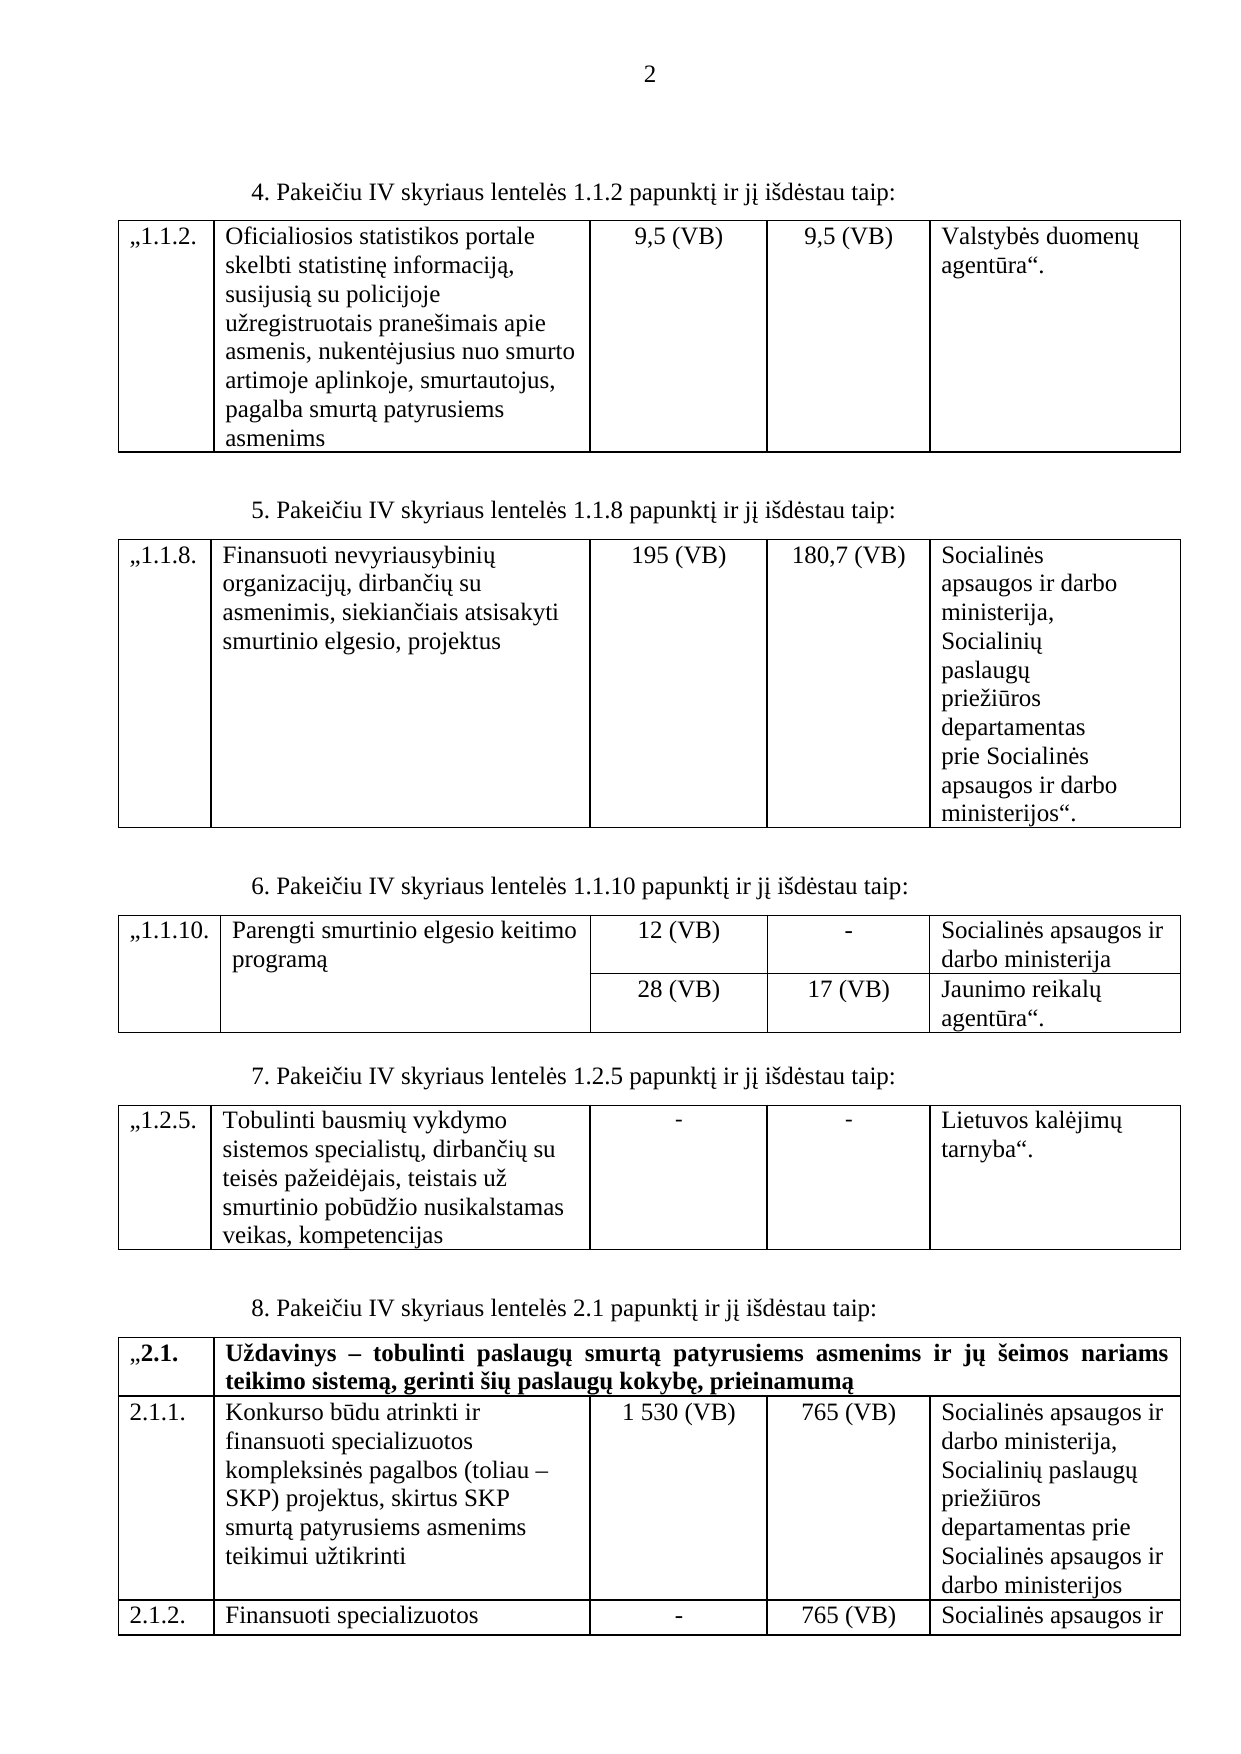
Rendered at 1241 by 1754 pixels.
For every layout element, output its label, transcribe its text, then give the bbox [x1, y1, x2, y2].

table_cell 1 530 (VB) [591, 1397, 766, 1598]
table_header Oficialiosios statistikos portale skelbti statistinę informaciją, susijusią su policijoje užregistruotais pranešimais apie asmenis, nukentėjusius nuo smurto artimoje aplinkoje, smurtautojus, pagalba smurtą patyrusiems asmenims [215, 221, 589, 451]
table_header „1.1.10. [119, 916, 220, 1032]
table_header 12 (VB) [591, 916, 767, 973]
table_header Socialinės apsaugos ir darbo ministerija [930, 916, 1180, 973]
table_header Uždavinys – tobulinti paslaugų smurtą patyrusiems asmenims ir jų šeimos nariams teikimo sistemą, gerinti šių paslaugų kokybę, prieinamumą [215, 1338, 1180, 1395]
table_header 9,5 (VB) [768, 221, 929, 451]
table_header „1.1.8. [119, 540, 210, 827]
table_header - [591, 1106, 766, 1249]
table_cell 17 (VB) [768, 974, 929, 1032]
table_cell 28 (VB) [591, 974, 767, 1032]
table_header Parengti smurtinio elgesio keitimo programą [221, 916, 590, 1032]
table_cell Jaunimo reikalų agentūra“. [930, 974, 1180, 1032]
table_header Finansuoti nevyriausybinių organizacijų, dirbančių su asmenimis, siekiančiais atsisakyti smurtinio elgesio, projektus [212, 540, 589, 827]
table_cell 765 (VB) [768, 1397, 929, 1598]
table_header Tobulinti bausmių vykdymo sistemos specialistų, dirbančių su teisės pažeidėjais, teistais už smurtinio pobūdžio nusikalstamas veikas, kompetencijas [212, 1106, 589, 1249]
table_cell Finansuoti specializuotos [215, 1601, 589, 1634]
table_cell Konkurso būdu atrinkti ir finansuoti specializuotos kompleksinės pagalbos (toliau – SKP) projektus, skirtus SKP smurtą patyrusiems asmenims teikimui užtikrinti [215, 1397, 589, 1598]
table_header - [768, 916, 929, 973]
table_header - [768, 1106, 929, 1249]
table_header „1.1.2. [119, 221, 213, 451]
text 8. Pakeičiu IV skyriaus lentelės 2.1 papunktį ir jį išdėstau taip: [118, 1293, 1181, 1322]
text 6. Pakeičiu IV skyriaus lentelės 1.1.10 papunktį ir jį išdėstau taip: [118, 871, 1181, 900]
table_cell - [591, 1601, 766, 1634]
text 4. Pakeičiu IV skyriaus lentelės 1.1.2 papunktį ir jį išdėstau taip: [118, 177, 1181, 206]
table_cell 2.1.2. [119, 1601, 213, 1634]
table_cell Socialinės apsaugos ir darbo ministerija, Socialinių paslaugų priežiūros departamentas prie Socialinės apsaugos ir darbo ministerijos [931, 1397, 1180, 1598]
table_header 180,7 (VB) [768, 540, 929, 827]
text 5. Pakeičiu IV skyriaus lentelės 1.1.8 papunktį ir jį išdėstau taip: [118, 496, 1181, 524]
table_header Lietuvos kalėjimų tarnyba“. [931, 1106, 1180, 1249]
table_header Socialinės apsaugos ir darbo ministerija, Socialinių paslaugų priežiūros departamentas prie Socialinės apsaugos ir darbo ministerijos“. [931, 540, 1180, 827]
text 7. Pakeičiu IV skyriaus lentelės 1.2.5 papunktį ir jį išdėstau taip: [118, 1061, 1181, 1090]
table_header „2.1. [119, 1338, 213, 1395]
table_header 195 (VB) [591, 540, 766, 827]
table_cell 2.1.1. [119, 1397, 213, 1598]
table_cell 765 (VB) [768, 1601, 929, 1634]
table_header Valstybės duomenų agentūra“. [931, 221, 1180, 451]
table_header „1.2.5. [119, 1106, 210, 1249]
table_cell Socialinės apsaugos ir [931, 1601, 1180, 1634]
table_header 9,5 (VB) [591, 221, 766, 451]
